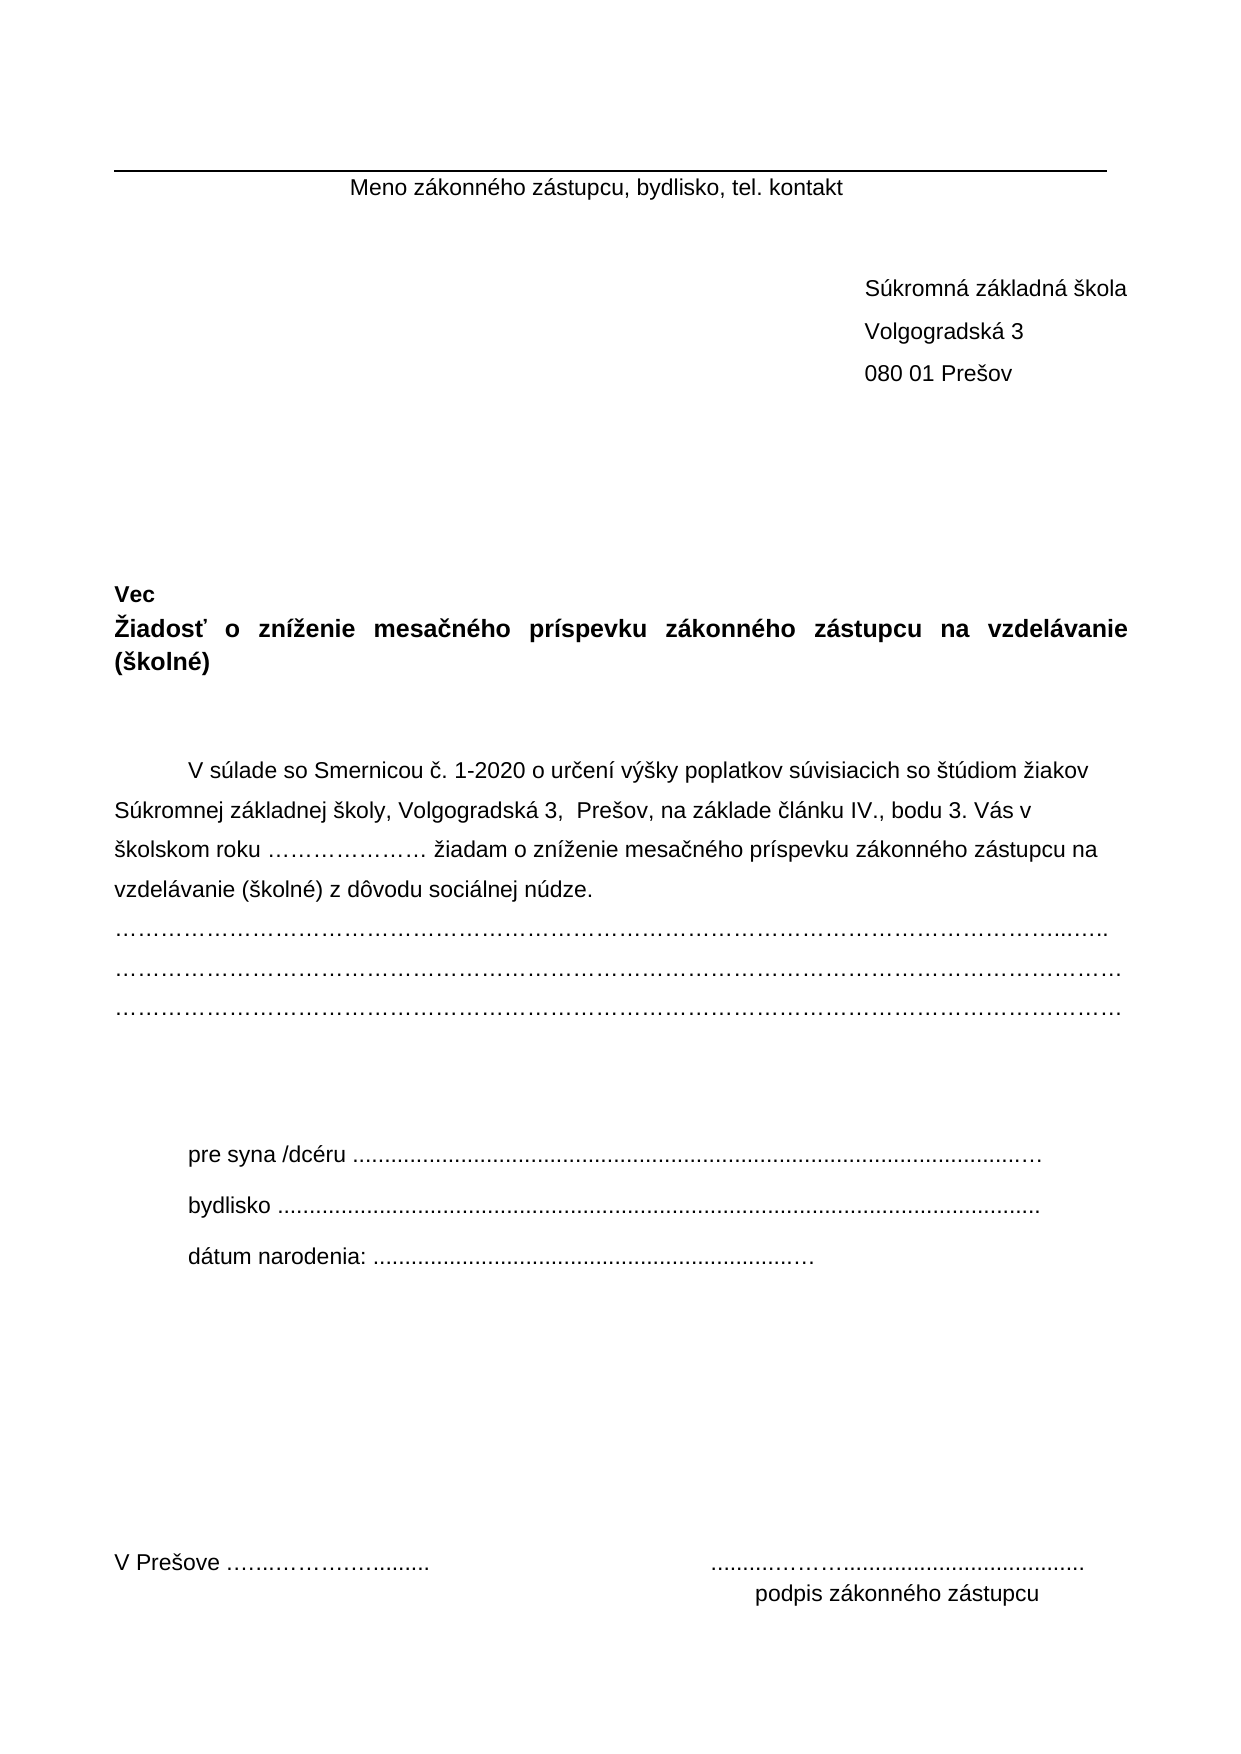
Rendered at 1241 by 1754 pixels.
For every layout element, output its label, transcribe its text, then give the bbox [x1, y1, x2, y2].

text V súlade so Smernicou č. 1-2020 o určení výšky poplatkov súvisiacich so štúdiom žiakov Súkromnej základnej školy, Volgogradská 3, Prešov, na základe článku IV., bodu 3. Vás v školskom roku ………………… žiadam o zníženie mesačného príspevku zákonného zástupcu na vzdelávanie (školné) z dôvodu sociálnej núdze.……………………………………………………………………………………………………………...…..………………………………………………………………………………………………………………………………………………………………………………………………………………………………………… [114, 757, 1129, 1020]
text podpis zákonného zástupcu [114, 1579, 1129, 1606]
text pre syna /dcéru .........................................................................................................… [114, 1141, 1129, 1167]
text Súkromná základná škola [114, 275, 1129, 301]
text 080 01 Prešov [114, 360, 1129, 387]
text Meno zákonného zástupcu, bydlisko, tel. kontakt [114, 174, 1129, 201]
text dátum narodenia: ..................................................................… [114, 1243, 1129, 1269]
text Volgogradská 3 [114, 318, 1129, 344]
text Vec [114, 581, 1129, 607]
text Žiadosť o zníženie mesačného príspevku zákonného zástupcu na vzdelávanie (školné) [114, 614, 1129, 676]
text bydlisko ........................................................................................................................ [114, 1192, 1129, 1218]
text V Prešove .…...……….…......... ..........………...................................... [114, 1549, 1129, 1576]
